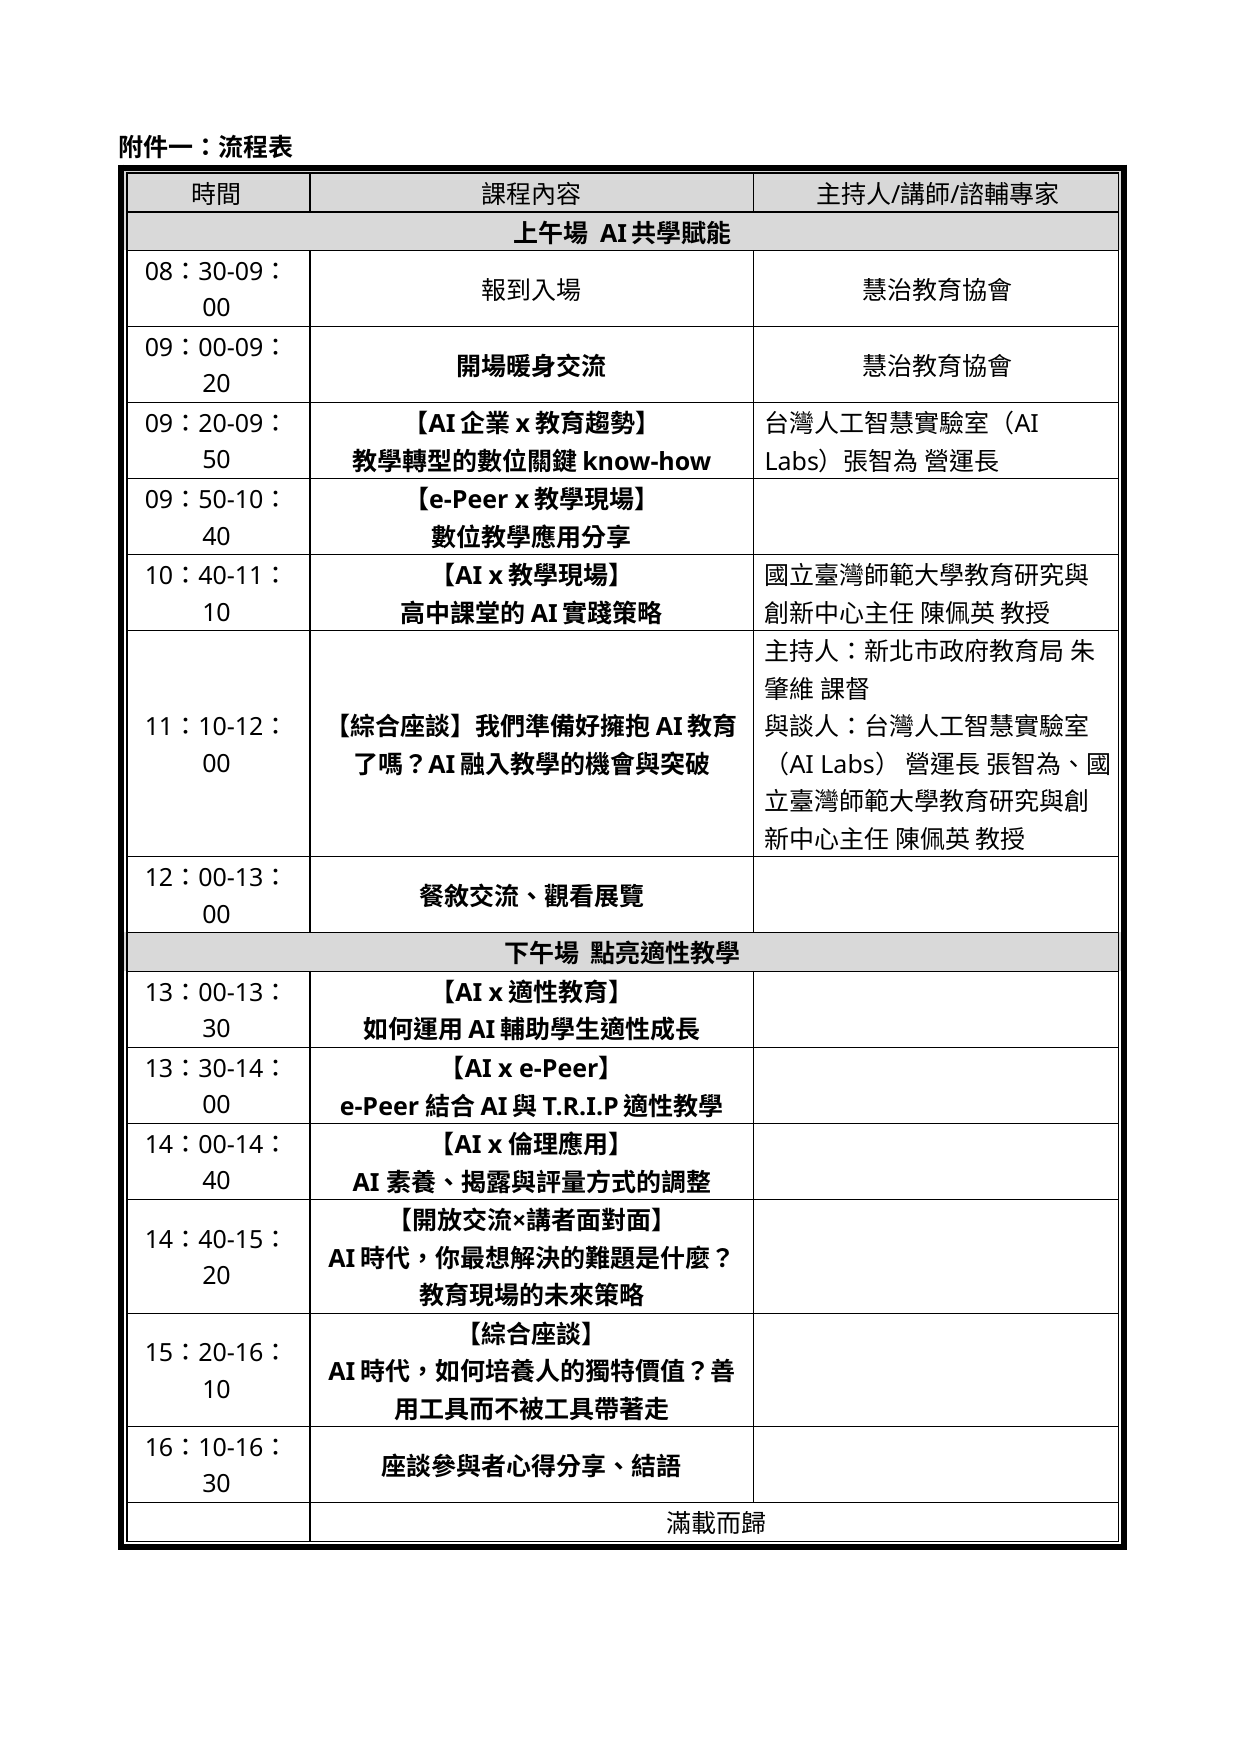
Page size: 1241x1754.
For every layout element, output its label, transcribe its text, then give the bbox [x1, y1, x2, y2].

table_cell 10：40-11：10 [128, 555, 309, 630]
table_cell 15：20-16：10 [128, 1314, 309, 1426]
table_cell 下午場 點亮適性教學 [128, 933, 1118, 971]
table_cell 08：30-09：00 [128, 251, 309, 326]
table_cell 【AI x適性教育】 如何運用AI輔助學生適性成長 [311, 972, 753, 1047]
table_cell 【AI企業x教育趨勢】 教學轉型的數位關鍵know-how [311, 403, 753, 478]
table_cell 【AI x 倫理應用】 AI 素養、揭露與評量方式的調整 [311, 1124, 753, 1199]
table_cell 13：30-14：00 [128, 1048, 309, 1123]
table_cell [754, 1314, 1118, 1426]
table_cell 台灣人工智慧實驗室（AI Labs）張智為 營運長 [754, 403, 1118, 478]
table_cell 主持人：新北市政府教育局 朱肇維 課督 與談人：台灣人工智慧實驗室（AI Labs） 營運長 張智為、國立臺灣師範大學教育研究與創新中心主任 陳佩英 教授 [754, 631, 1118, 856]
table_cell 14：40-15：20 [128, 1200, 309, 1312]
table_cell [754, 1124, 1118, 1199]
table_cell 【AI x教學現場】 高中課堂的AI實踐策略 [311, 555, 753, 630]
table_cell 上午場 AI共學賦能 [128, 213, 1118, 250]
table_cell [754, 479, 1118, 554]
table_cell [754, 1427, 1118, 1502]
table_cell [128, 1503, 309, 1541]
table_cell 13：00-13：30 [128, 972, 309, 1047]
table_cell 16：10-16：30 [128, 1427, 309, 1502]
table_cell 09：50-10：40 [128, 479, 309, 554]
table_cell 09：20-09：50 [128, 403, 309, 478]
table_cell 11：10-12：00 [128, 631, 309, 856]
table_cell [754, 1200, 1118, 1312]
table_cell [754, 857, 1118, 932]
table_header 課程內容 [311, 174, 753, 211]
table_cell 報到入場 [311, 251, 753, 326]
table_header 時間 [128, 174, 309, 211]
table_cell [754, 972, 1118, 1047]
table_cell 09：00-09：20 [128, 327, 309, 402]
table_cell 【開放交流×講者面對面】 AI時代，你最想解決的難題是什麼？教育現場的未來策略 [311, 1200, 753, 1312]
table_cell 【綜合座談】我們準備好擁抱AI教育了嗎？AI融入教學的機會與突破 [311, 631, 753, 856]
table_cell 開場暖身交流 [311, 327, 753, 402]
table_cell [754, 1048, 1118, 1123]
table_cell 【AI x e-Peer】 e-Peer 結合AI與T.R.I.P適性教學 [311, 1048, 753, 1123]
table_cell 滿載而歸 [311, 1503, 1118, 1541]
text 附件一：流程表 [118, 127, 1122, 164]
table_cell 餐敘交流、觀看展覽 [311, 857, 753, 932]
table_cell 【e-Peer x教學現場】 數位教學應用分享 [311, 479, 753, 554]
table_cell 【綜合座談】 AI時代，如何培養人的獨特價值？善用工具而不被工具帶著走 [311, 1314, 753, 1426]
table_cell 12：00-13：00 [128, 857, 309, 932]
table_header 主持人/講師/諮輔專家 [754, 174, 1118, 211]
table_cell 座談參與者心得分享、結語 [311, 1427, 753, 1502]
table_cell 14：00-14：40 [128, 1124, 309, 1199]
table_cell 慧治教育協會 [754, 251, 1118, 326]
table_cell 慧治教育協會 [754, 327, 1118, 402]
table_cell 國立臺灣師範大學教育研究與創新中心主任 陳佩英 教授 [754, 555, 1118, 630]
